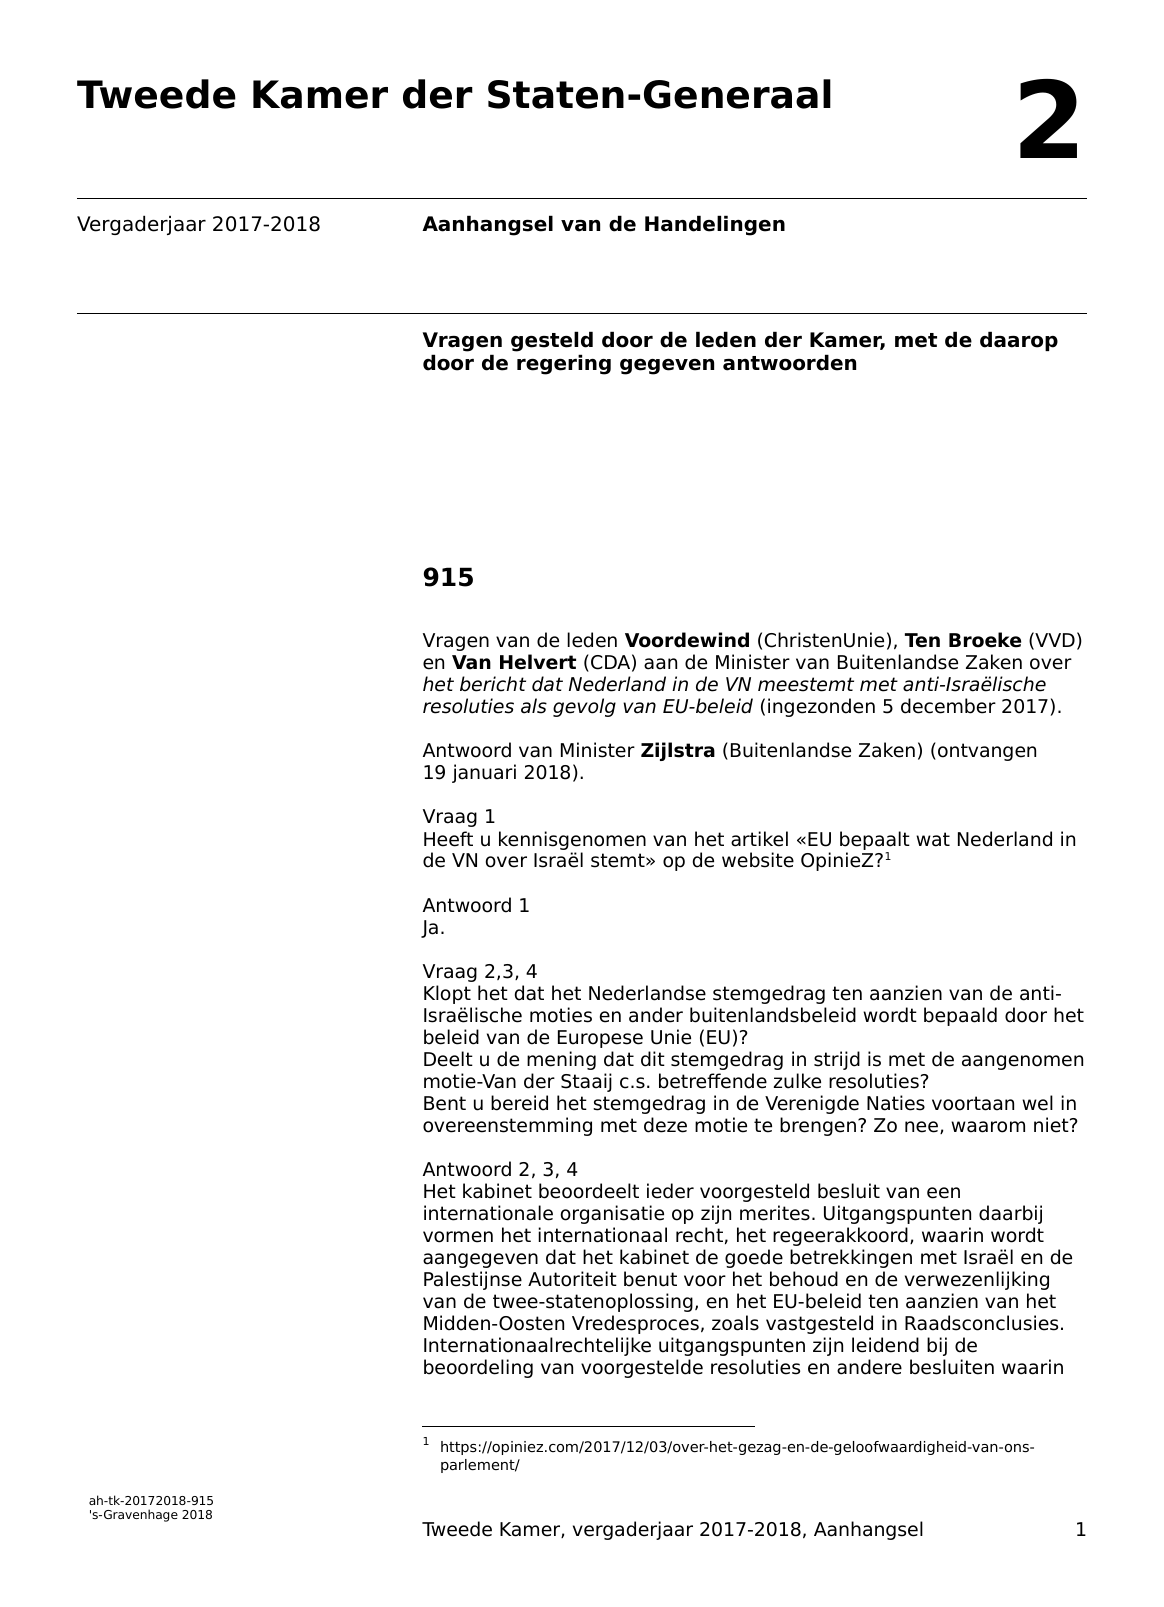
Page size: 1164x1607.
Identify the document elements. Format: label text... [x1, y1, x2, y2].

table_header 2 [886, 59, 1087, 198]
table_cell Aanhangsel van de Handelingen [422, 199, 1087, 313]
table_cell Vergaderjaar 2017-2018 [77, 199, 422, 313]
text Ja. [422, 917, 1087, 938]
text Vraag 1 [422, 806, 1087, 828]
text Antwoord 1 [422, 894, 1087, 917]
text Vragen van de leden Voordewind (ChristenUnie), Ten Broeke (VVD) en Van Helvert (CDA) aan de Minister van Buitenlandse Zaken over het bericht dat Nederland in de VN meestemt met anti-Israëlische resoluties als gevolg van EU-beleid (ingezonden 5 december 2017). [422, 630, 1087, 718]
text ah-tk-20172018-915 [88, 1494, 323, 1508]
text Deelt u de mening dat dit stemgedrag in strijd is met de aangenomen motie-Van der Staaij c.s. betreffende zulke resoluties? [422, 1049, 1087, 1093]
text 's-Gravenhage 2018 [88, 1508, 323, 1522]
text Vraag 2,3, 4 [422, 961, 1087, 983]
text Heeft u kennisgenomen van het artikel «EU bepaalt wat Nederland in de VN over Israël stemt» op de website OpinieZ? [422, 828, 1087, 872]
text https://opiniez.com/2017/12/03/over-het-gezag-en-de-geloofwaardigheid-van-ons-parlement/ [422, 1435, 1087, 1474]
text Bent u bereid het stemgedrag in de Verenigde Naties voortaan wel in overeenstemming met deze motie te brengen? Zo nee, waarom niet? [422, 1093, 1087, 1137]
table_cell Vragen gesteld door de leden der Kamer, met de daarop door de regering gegeven antwoorden [422, 314, 1087, 375]
table_cell [77, 314, 422, 375]
text Klopt het dat het Nederlandse stemgedrag ten aanzien van de anti-Israëlische moties en ander buitenlandsbeleid wordt bepaald door het beleid van de Europese Unie (EU)? [422, 983, 1087, 1049]
text Antwoord van Minister Zijlstra (Buitenlandse Zaken) (ontvangen 19 januari 2018). [422, 740, 1087, 784]
text 915 [422, 563, 1087, 592]
text Antwoord 2, 3, 4 [422, 1159, 1087, 1181]
text Het kabinet beoordeelt ieder voorgesteld besluit van een internationale organisatie op zijn merites. Uitgangspunten daarbij vormen het internationaal recht, het regeerakkoord, waarin wordt aangegeven dat het kabinet de goede betrekkingen met Israël en de Palestijnse Autoriteit benut voor het behoud en de verwezenlijking van de twee-statenoplossing, en het EU-beleid ten aanzien van het Midden-Oosten Vredesproces, zoals vastgesteld in Raadsconclusies. Internationaalrechtelijke uitgangspunten zijn leidend bij de beoordeling van voorgestelde resoluties en andere besluiten waarin [422, 1181, 1087, 1378]
table_header Tweede Kamer der Staten-Generaal [77, 59, 886, 198]
